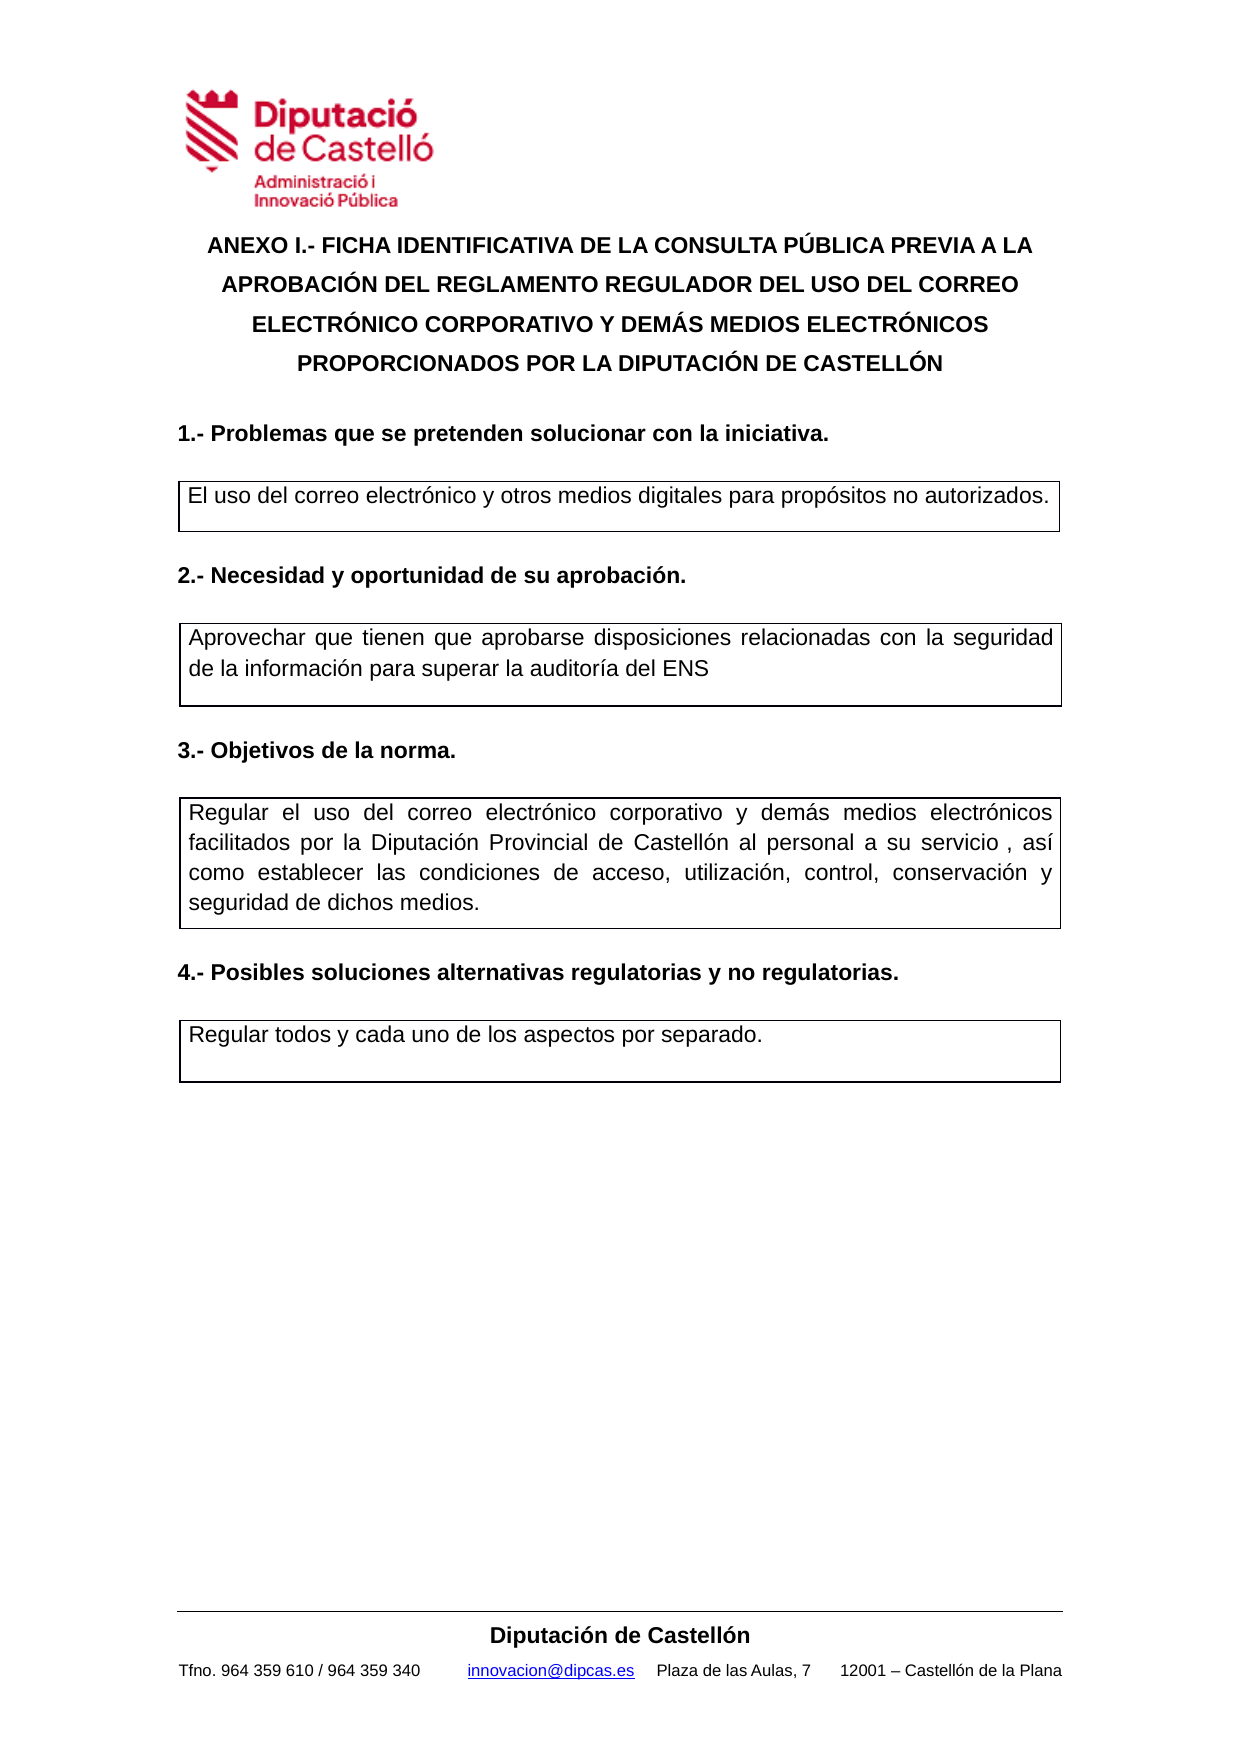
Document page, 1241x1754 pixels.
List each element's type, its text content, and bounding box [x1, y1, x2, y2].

table_header Regular el uso del correo electrónico corporativo y demás medios electrónicos facilitados por la Diputación Provincial de Castellón al personal a su servicio , así como establecer las condiciones de acceso, utilización, control, conservación y seguridad de dichos medios. [181, 799, 1060, 927]
text 1.- Problemas que se pretenden solucionar con la iniciativa. [177, 420, 1063, 446]
table_header Aprovechar que tienen que aprobarse disposiciones relacionadas con la seguridad de la información para superar la auditoría del ENS [181, 624, 1061, 705]
text 3.- Objetivos de la norma. [177, 737, 1063, 763]
table_header El uso del correo electrónico y otros medios digitales para propósitos no autorizados. [180, 482, 1059, 531]
table_header Regular todos y cada uno de los aspectos por separado. [181, 1021, 1060, 1081]
text 2.- Necesidad y oportunidad de su aprobación. [177, 562, 1063, 589]
text 4.- Posibles soluciones alternativas regulatorias y no regulatorias. [177, 959, 1063, 986]
picture [180, 80, 445, 221]
text ANEXO I.- FICHA IDENTIFICATIVA DE LA CONSULTA PÚBLICA PREVIA A LA APROBACIÓN DEL REGLAMENTO REGULADOR DEL USO DEL CORREO ELECTRÓNICO CORPORATIVO Y DEMÁS MEDIOS ELECTRÓNICOS PROPORCIONADOS POR LA DIPUTACIÓN DE CASTELLÓN [177, 232, 1063, 377]
